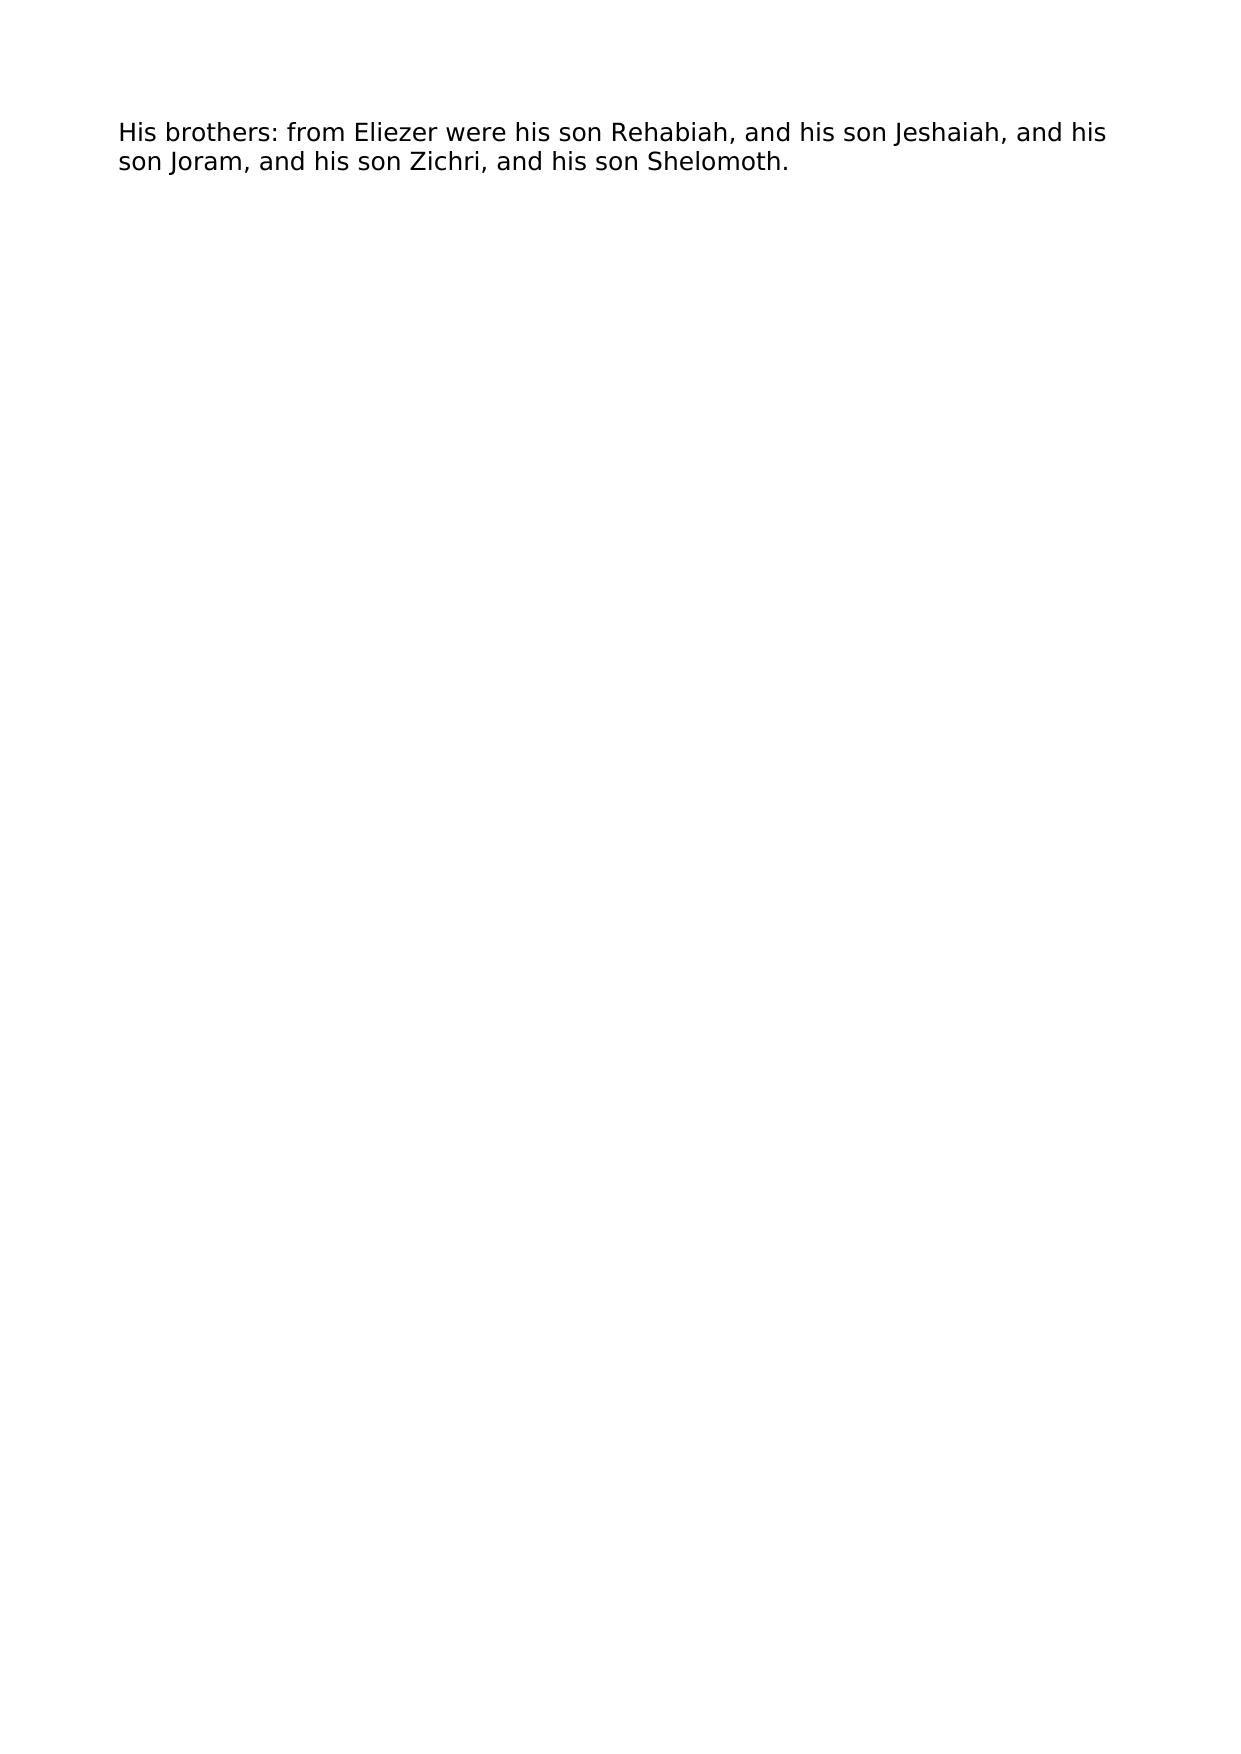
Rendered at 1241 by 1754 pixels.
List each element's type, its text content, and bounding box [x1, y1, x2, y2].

text His brothers: from Eliezer were his son Rehabiah, and his son Jeshaiah, and his son Joram, and his son Zichri, and his son Shelomoth. [118, 118, 1122, 176]
